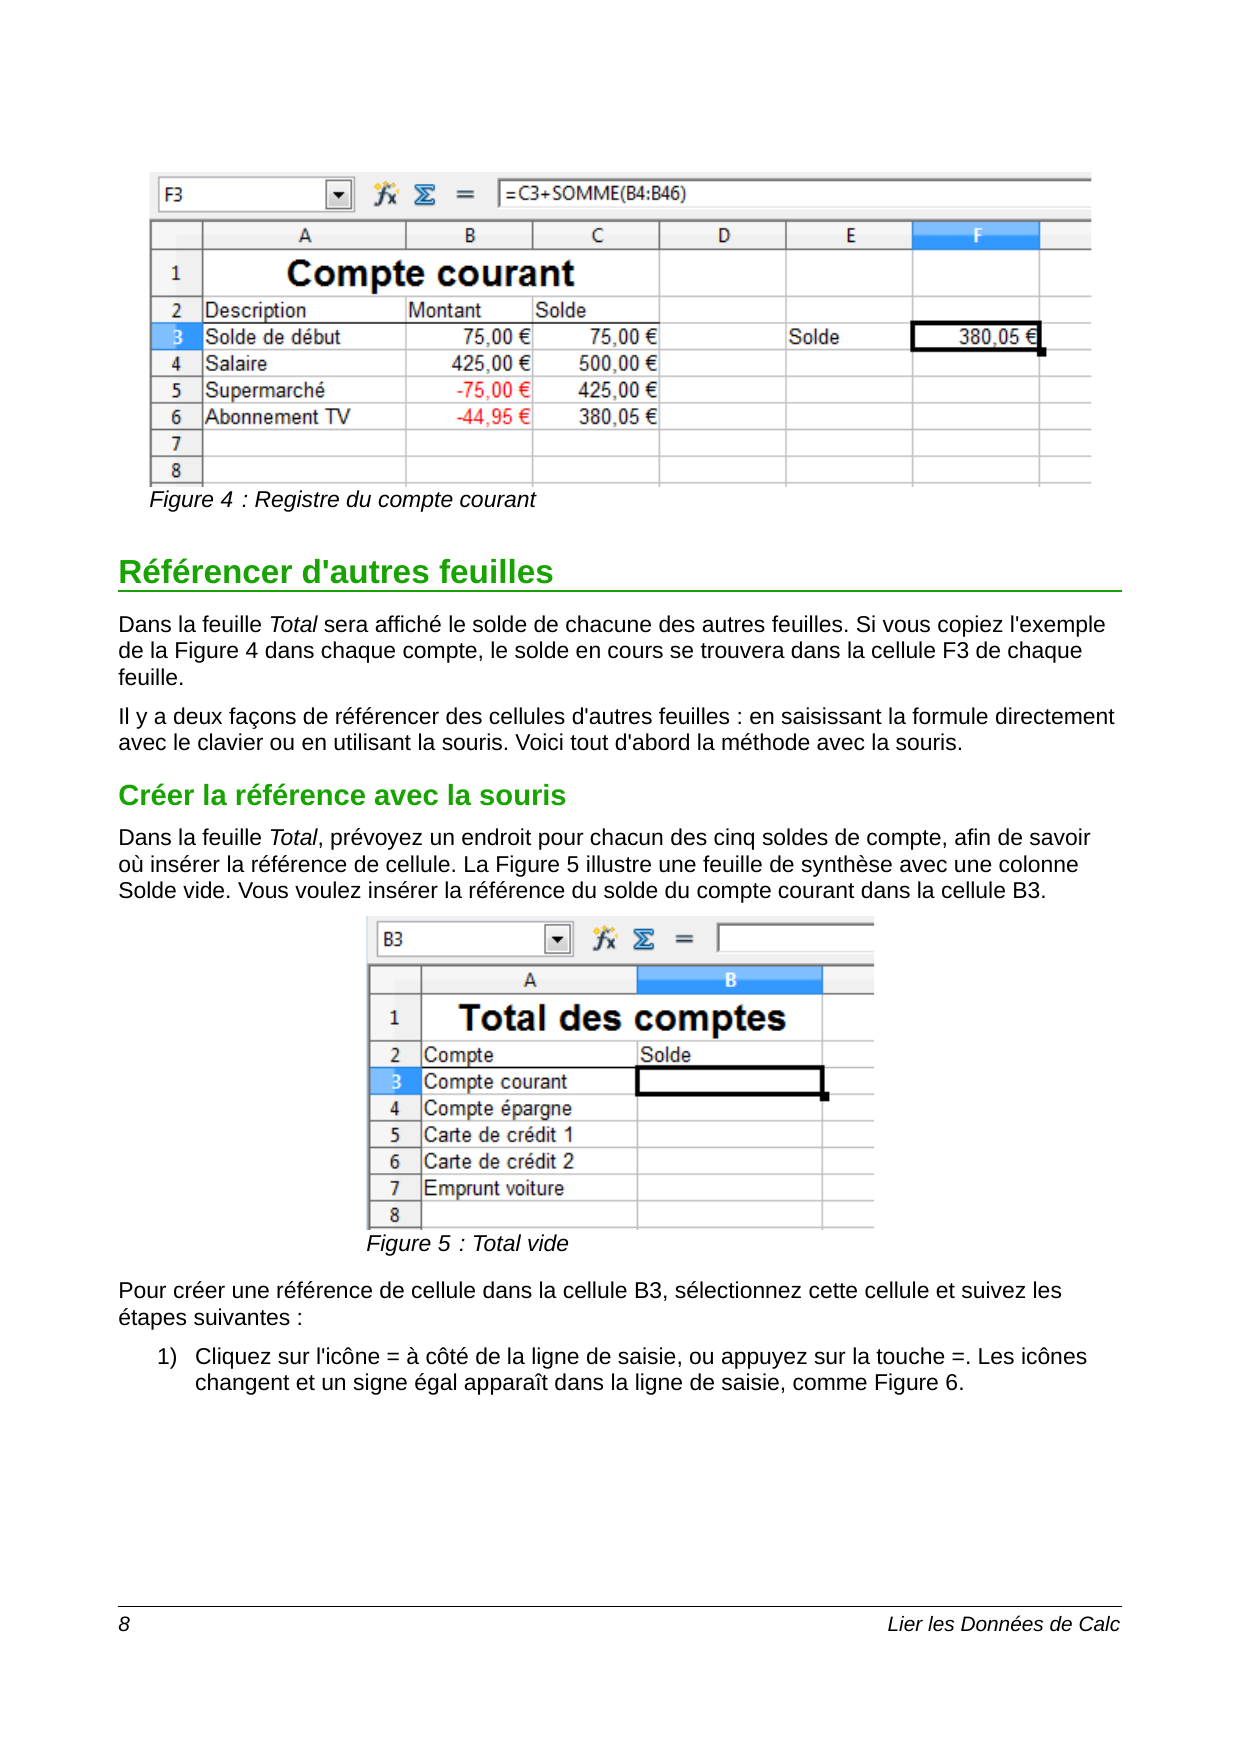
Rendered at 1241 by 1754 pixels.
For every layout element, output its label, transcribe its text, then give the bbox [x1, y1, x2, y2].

list Cliquez sur l'icône = à côté de la ligne de saisie, ou appuyez sur la touche =. Les icônes changent et un signe égal apparaît dans la ligne de saisie, comme Figure 6. [177, 1343, 1122, 1395]
text Figure 4 : Registre du compte courant [149, 487, 1091, 513]
picture [149, 172, 1092, 487]
picture [366, 916, 875, 1230]
text Dans la feuille Total sera affiché le solde de chacune des autres feuilles. Si vous copiez l'exemple de la Figure 4 dans chaque compte, le solde en cours se trouvera dans la cellule F3 de chaque feuille. [118, 611, 1122, 690]
text Pour créer une référence de cellule dans la cellule B3, sélectionnez cette cellule et suivez les étapes suivantes : [118, 1277, 1122, 1330]
text Figure 5 : Total vide [366, 1230, 874, 1256]
text Il y a deux façons de référencer des cellules d'autres feuilles : en saisissant la formule directement avec le clavier ou en utilisant la souris. Voici tout d'abord la méthode avec la souris. [118, 703, 1122, 755]
subtitle Référencer d'autres feuilles [118, 552, 1122, 590]
text Dans la feuille Total, prévoyez un endroit pour chacun des cinq soldes de compte, afin de savoir où insérer la référence de cellule. La Figure 5 illustre une feuille de synthèse avec une colonne Solde vide. Vous voulez insérer la référence du solde du compte courant dans la cellule B3. [118, 824, 1122, 903]
subtitle Créer la référence avec la souris [118, 778, 1122, 812]
